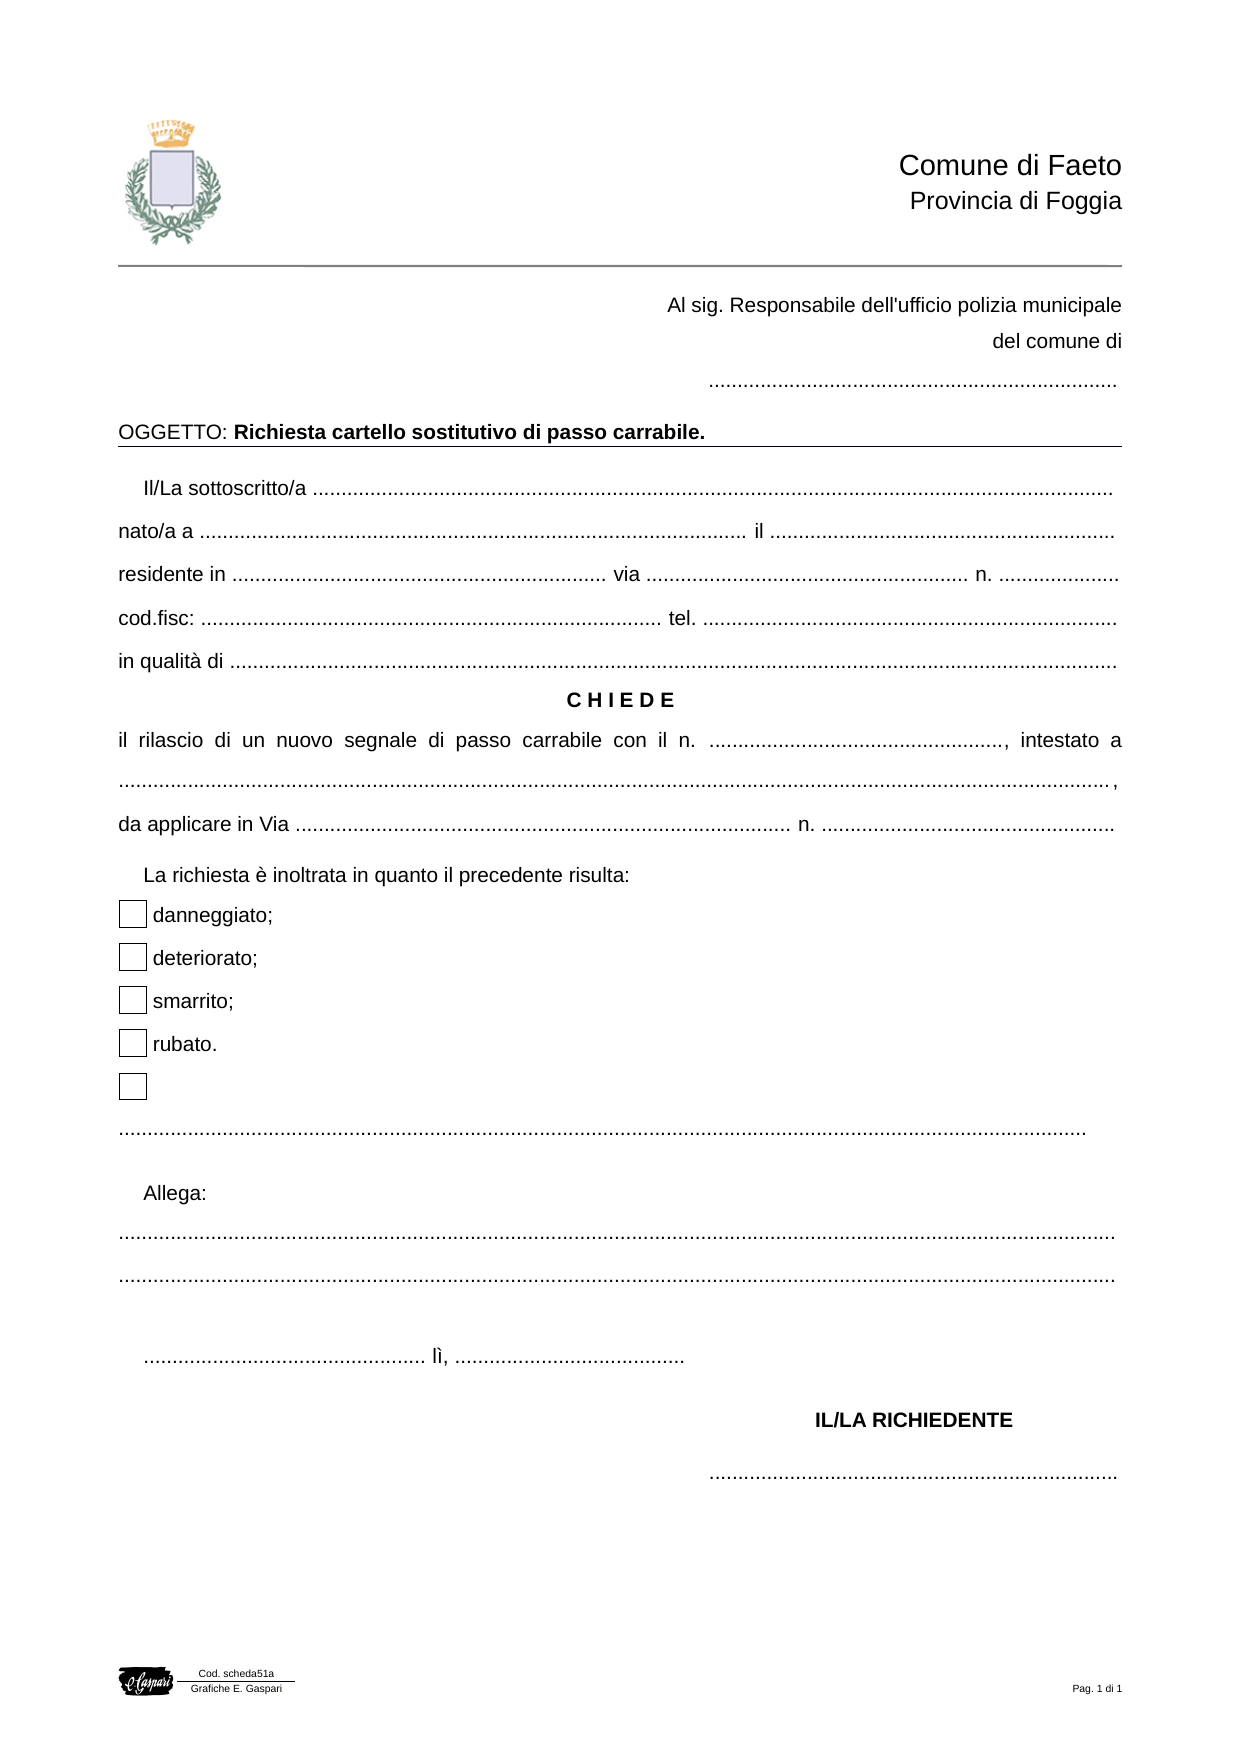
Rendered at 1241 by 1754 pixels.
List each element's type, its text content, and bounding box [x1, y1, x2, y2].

text residente in ................................................................. via ........................................................ n. ..................... [118, 558, 1122, 587]
text IL/LA RICHIEDENTE [706, 1408, 1122, 1432]
text ....................................................................... [706, 1456, 1122, 1485]
text Il/La sottoscritto/a ........................................................................................................................................... [118, 472, 1122, 501]
text deteriorato; [118, 942, 1122, 971]
text in qualità di .......................................................................................................................................................... [118, 645, 1122, 673]
text OGGETTO: Richiesta cartello sostitutivo di passo carrabile. [118, 420, 1122, 446]
text Provincia di Foggia [224, 186, 1122, 215]
picture [118, 1666, 174, 1696]
text ............................................................................................................................................................................. [118, 1259, 1122, 1288]
text Allega: [118, 1181, 1122, 1204]
text il rilascio di un nuovo segnale di passo carrabile con il n. ..................................................., intestato a ............................................................................................................................................................................, [118, 724, 1122, 793]
text nato/a a ............................................................................................... il ............................................................ [118, 515, 1122, 544]
text smarrito; [118, 985, 1122, 1014]
text cod.fisc: ................................................................................ tel. ........................................................................ [118, 602, 1122, 630]
text ............................................................................................................................................................................. [118, 1216, 1122, 1245]
text danneggiato; [118, 899, 1122, 928]
text ........................................................................................................................................................................ [118, 1072, 1122, 1141]
picture [122, 117, 224, 248]
text C H I E D E [118, 688, 1122, 712]
text ................................................. lì, ........................................ [143, 1340, 1122, 1369]
text Comune di Faeto [224, 148, 1122, 181]
text Al sig. Responsabile dell'ufficio polizia municipale del comune di [531, 293, 1122, 352]
text ....................................................................... [708, 364, 1122, 393]
text La richiesta è inoltrata in quanto il precedente risulta: [118, 863, 1122, 887]
text rubato. [118, 1028, 1122, 1057]
text da applicare in Via ...................................................................................... n. ................................................... [118, 808, 1122, 836]
